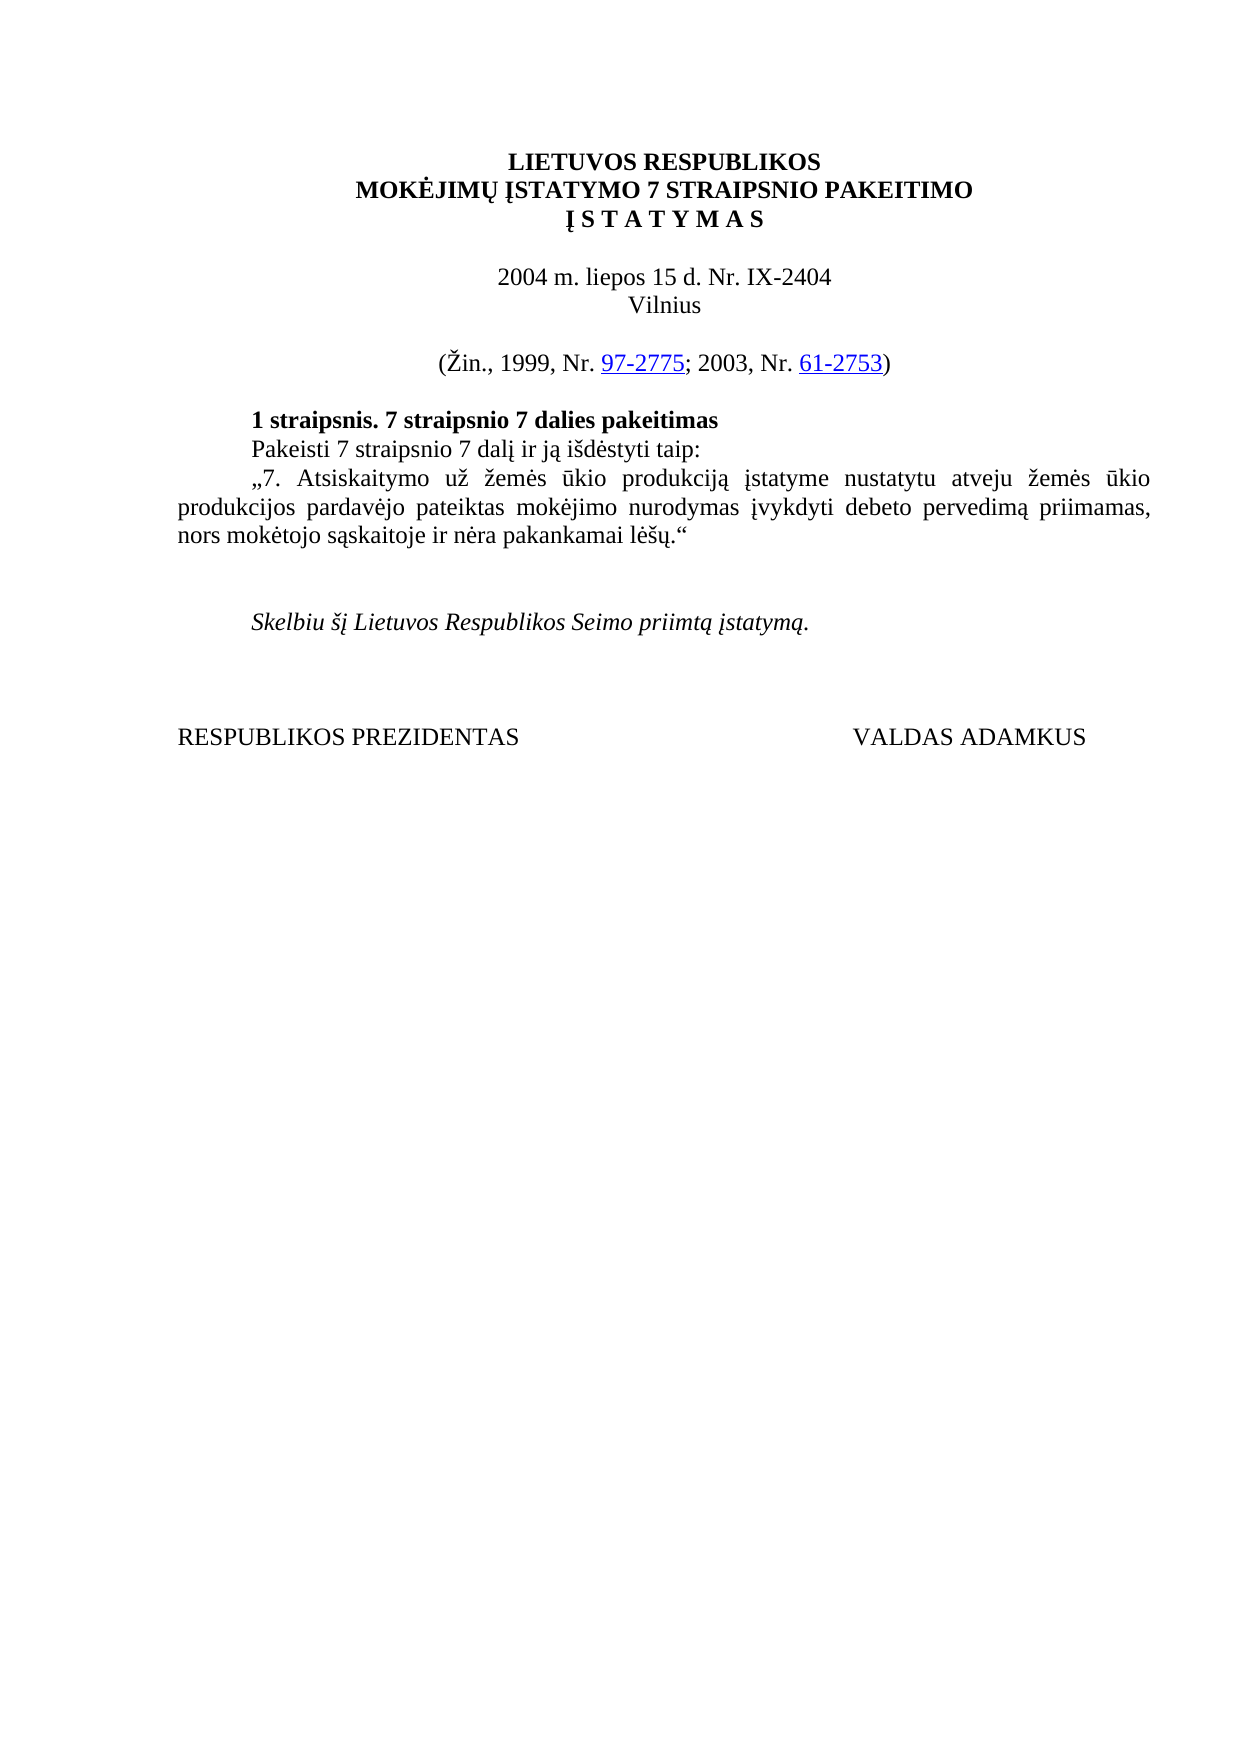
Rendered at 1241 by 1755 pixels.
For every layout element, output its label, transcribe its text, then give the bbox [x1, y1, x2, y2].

text Į S T A T Y M A S [177, 204, 1152, 233]
text 2004 m. liepos 15 d. Nr. IX-2404 [177, 262, 1152, 291]
text „7. Atsiskaitymo už žemės ūkio produkciją įstatyme nustatytu atveju žemės ūkio produkcijos pardavėjo pateiktas mokėjimo nurodymas įvykdyti debeto pervedimą priimamas, nors mokėtojo sąskaitoje ir nėra pakankamai lėšų.“ [177, 463, 1152, 549]
text (Žin., 1999, Nr. 97-2775; 2003, Nr. 61-2753) [177, 348, 1152, 377]
text MOKĖJIMŲ ĮSTATYMO 7 STRAIPSNIO PAKEITIMO [177, 176, 1152, 204]
text Pakeisti 7 straipsnio 7 dalį ir ją išdėstyti taip: [177, 434, 1152, 463]
text Vilnius [177, 291, 1152, 319]
text 1 straipsnis. 7 straipsnio 7 dalies pakeitimas [177, 406, 1152, 434]
text RESPUBLIKOS PREZIDENTAS VALDAS ADAMKUS [177, 722, 1152, 751]
text Skelbiu šį Lietuvos Respublikos Seimo priimtą įstatymą. [177, 607, 1152, 636]
text LIETUVOS RESPUBLIKOS [177, 147, 1152, 176]
